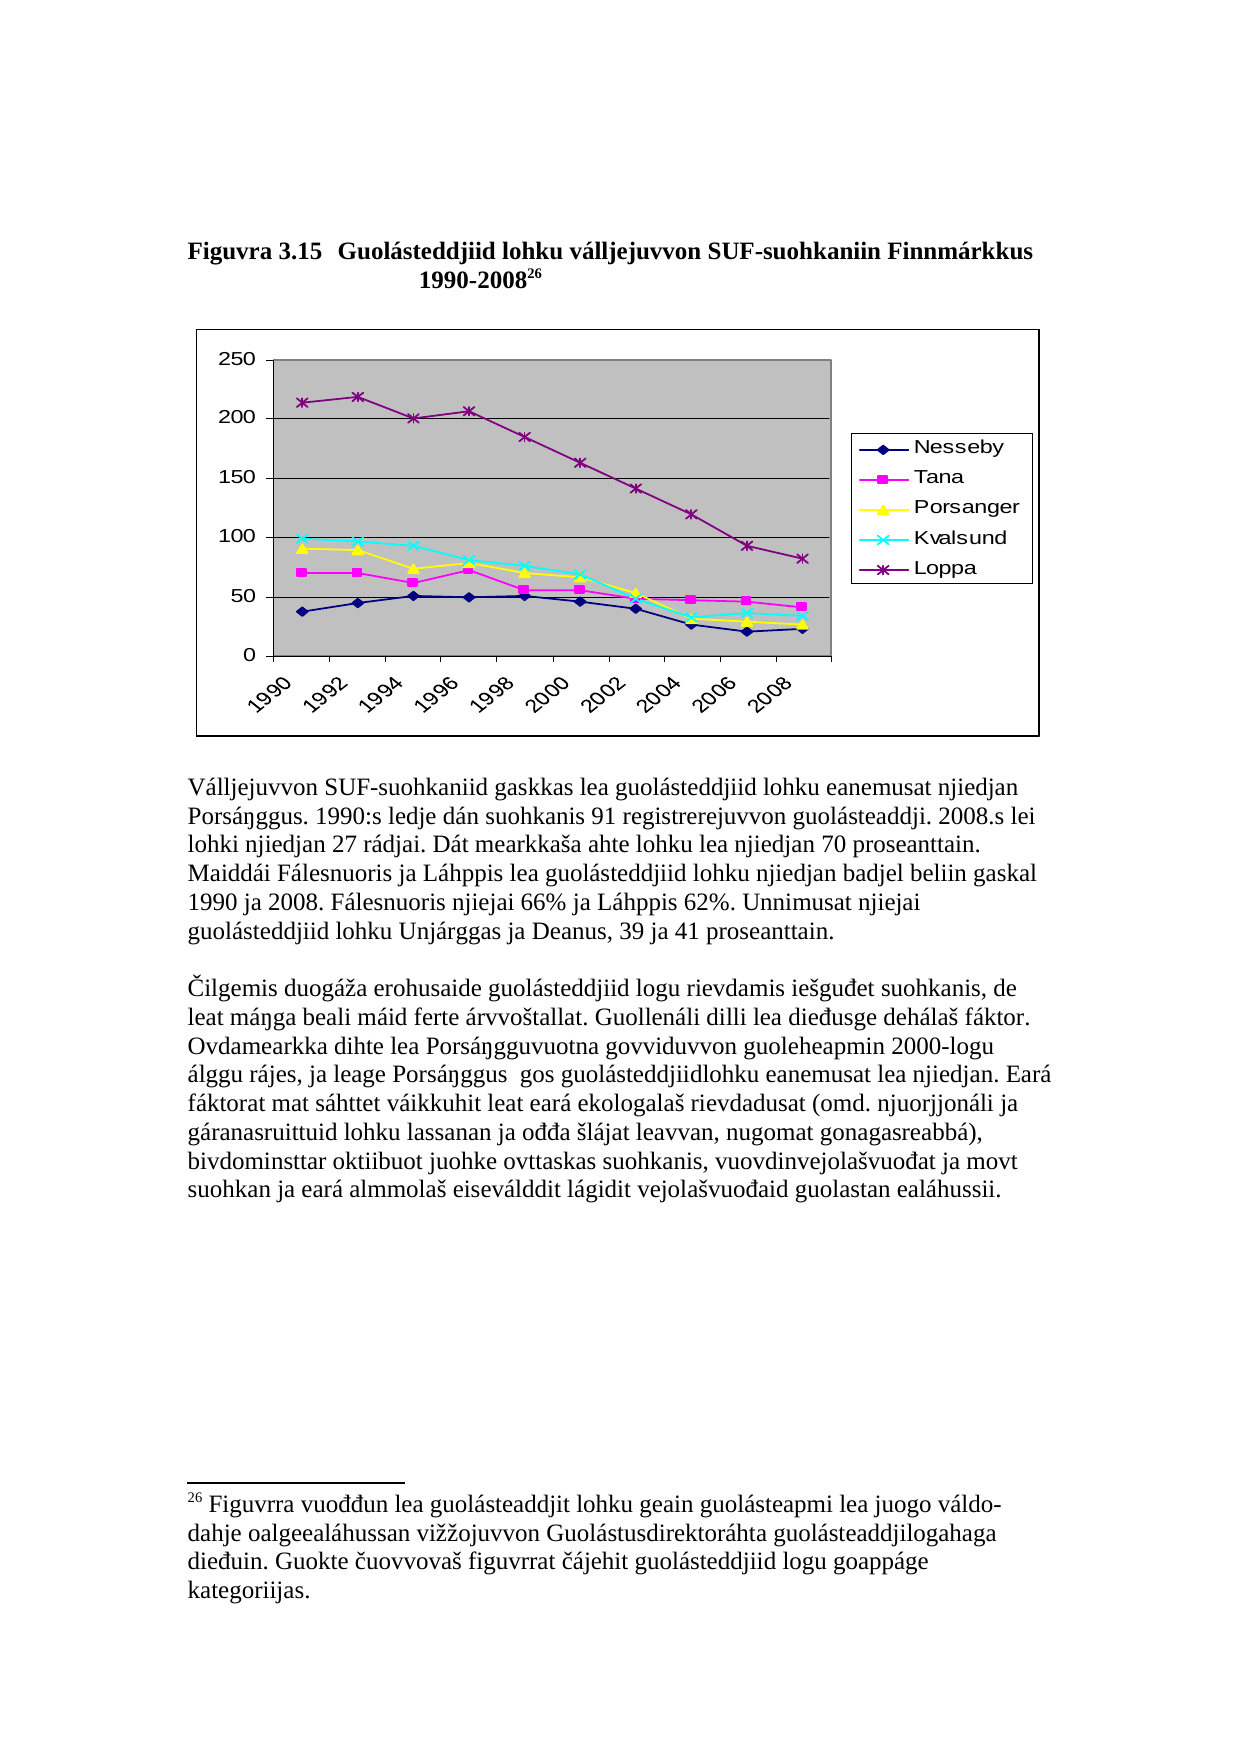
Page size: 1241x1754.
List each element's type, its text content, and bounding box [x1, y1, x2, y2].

text Čilgemis duogáža erohusaide guolásteddjiid logu rievdamis iešguđet suohkanis, de leat máŋga beali máid ferte árvvoštallat. Guollenáli dilli lea dieđusge dehálaš fáktor. Ovdamearkka dihte lea Porsáŋgguvuotna govviduvvon guoleheapmin 2000-logu álggu rájes, ja leage Porsáŋggus gos guolásteddjiidlohku eanemusat lea njiedjan. Eará fáktorat mat sáhttet váikkuhit leat eará ekologalaš rievdadusat (omd. njuorjjonáli ja gáranasruittuid lohku lassanan ja ođđa šlájat leavvan, nugomat gonagasreabbá), bivdominsttar oktiibuot juohke ovttaskas suohkanis, vuovdinvejolašvuođat ja movt suohkan ja eará almmolaš eiseválddit lágidit vejolašvuođaid guolastan ealáhussii. [187, 973, 1053, 1203]
text Figuvrra vuođđun lea guolásteaddjit lohku geain guolásteapmi lea juogo váldo- dahje oalgeealáhussan vižžojuvvon Guolástusdirektoráhta guolásteaddjilogahaga dieđuin. Guokte čuovvovaš figuvrrat čájehit guolásteddjiid logu goappáge kategoriijas. [187, 1489, 1053, 1604]
text Figuvra 3.15 Guolásteddjiid lohku válljejuvvon SUF-suohkaniin Finnmárkkus 1990-2008 [187, 236, 1053, 294]
text Válljejuvvon SUF-suohkaniid gaskkas lea guolásteddjiid lohku eanemusat njiedjan Porsáŋggus. 1990:s ledje dán suohkanis 91 registrerejuvvon guolásteaddji. 2008.s lei lohki njiedjan 27 rádjai. Dát mearkkaša ahte lohku lea njiedjan 70 proseanttain. Maiddái Fálesnuoris ja Láhppis lea guolásteddjiid lohku njiedjan badjel beliin gaskal 1990 ja 2008. Fálesnuoris njiejai 66% ja Láhppis 62%. Unnimusat njiejai guolásteddjiid lohku Unjárggas ja Deanus, 39 ja 41 proseanttain. [187, 772, 1053, 944]
